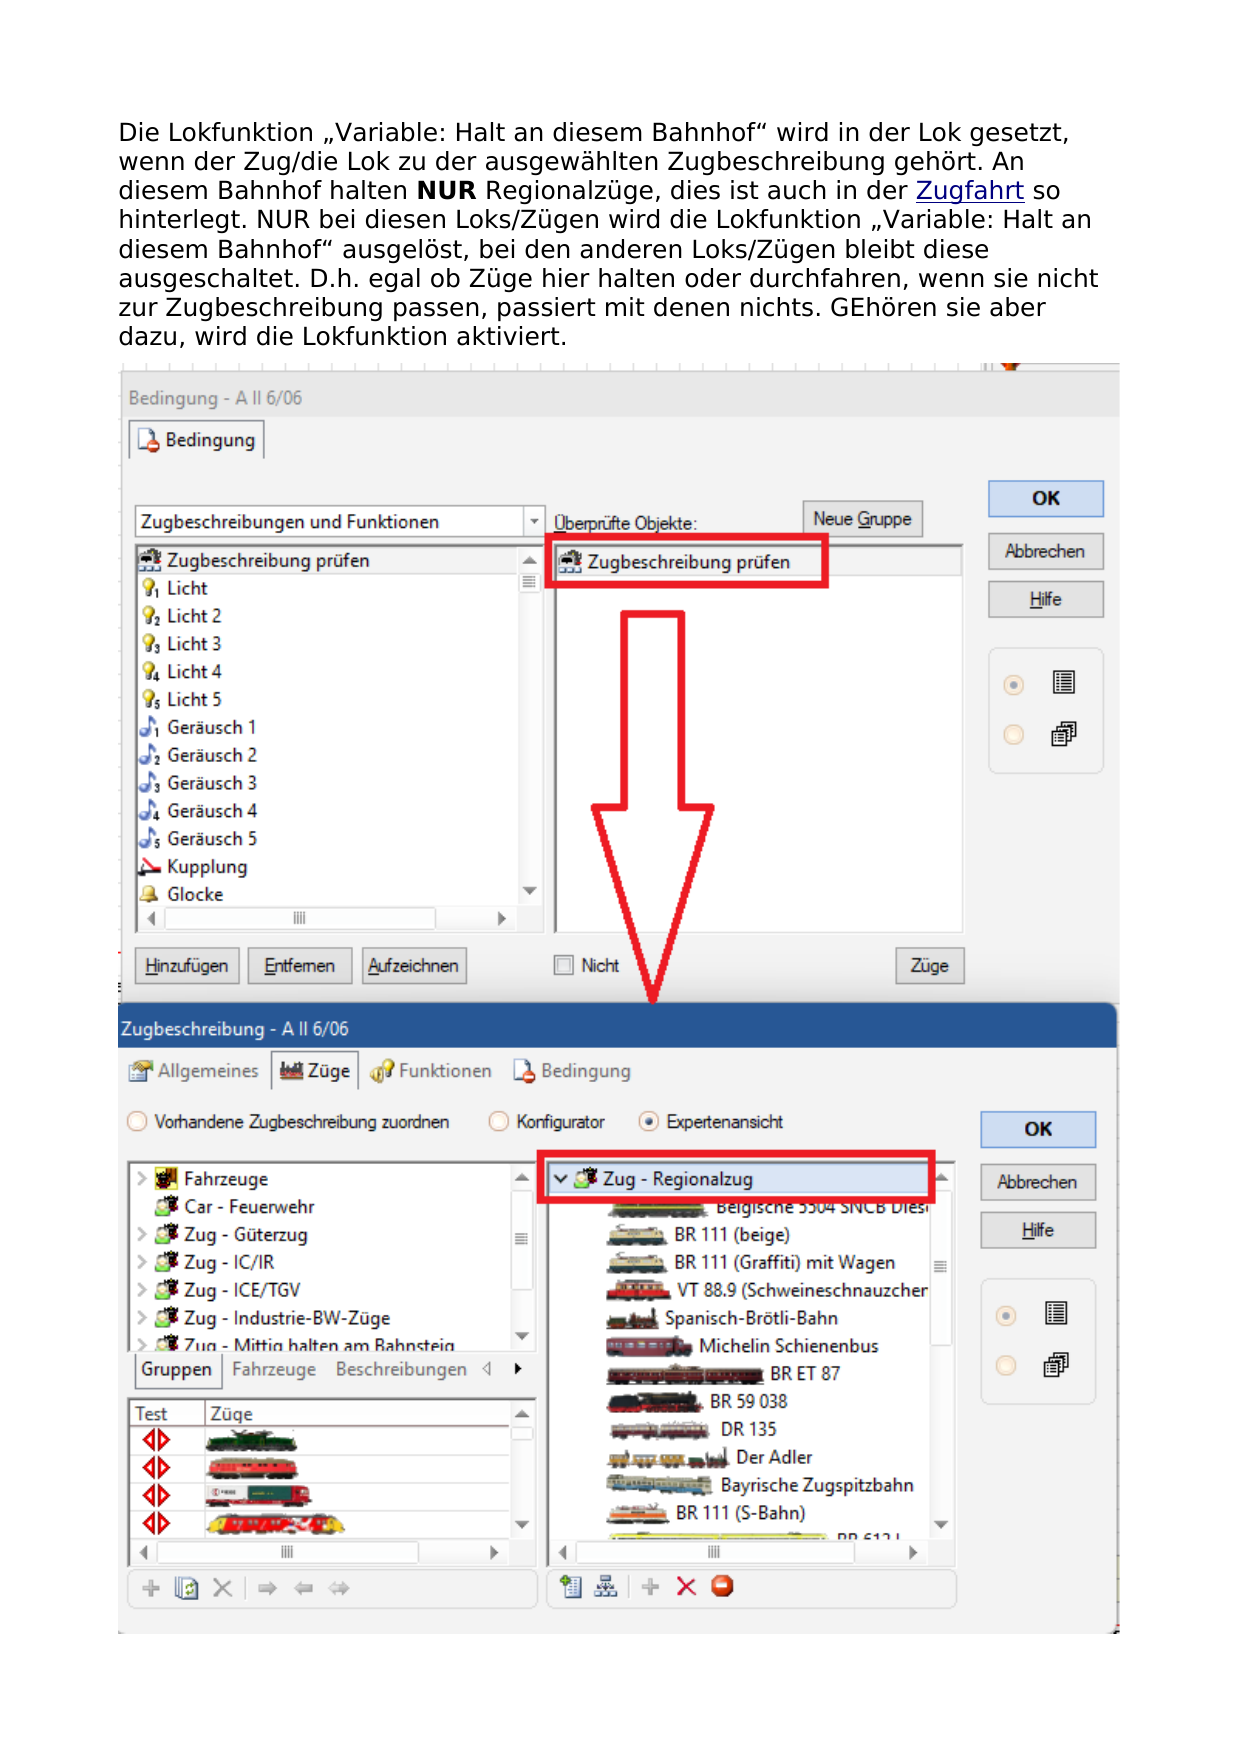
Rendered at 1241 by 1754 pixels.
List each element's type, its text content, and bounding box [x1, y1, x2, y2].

text Die Lokfunktion „Variable: Halt an diesem Bahnhof“ wird in der Lok gesetzt, wenn der Zug/die Lok zu der ausgewählten Zugbeschreibung gehört. An diesem Bahnhof halten NUR Regionalzüge, dies ist auch in der Zugfahrt so hinterlegt. NUR bei diesen Loks/Zügen wird die Lokfunktion „Variable: Halt an diesem Bahnhof“ ausgelöst, bei den anderen Loks/Zügen bleibt diese ausgeschaltet. D.h. egal ob Züge hier halten oder durchfahren, wenn sie nicht zur Zugbeschreibung passen, passiert mit denen nichts. GEhören sie aber dazu, wird die Lokfunktion aktiviert. [118, 118, 1122, 351]
picture [118, 363, 1123, 1634]
